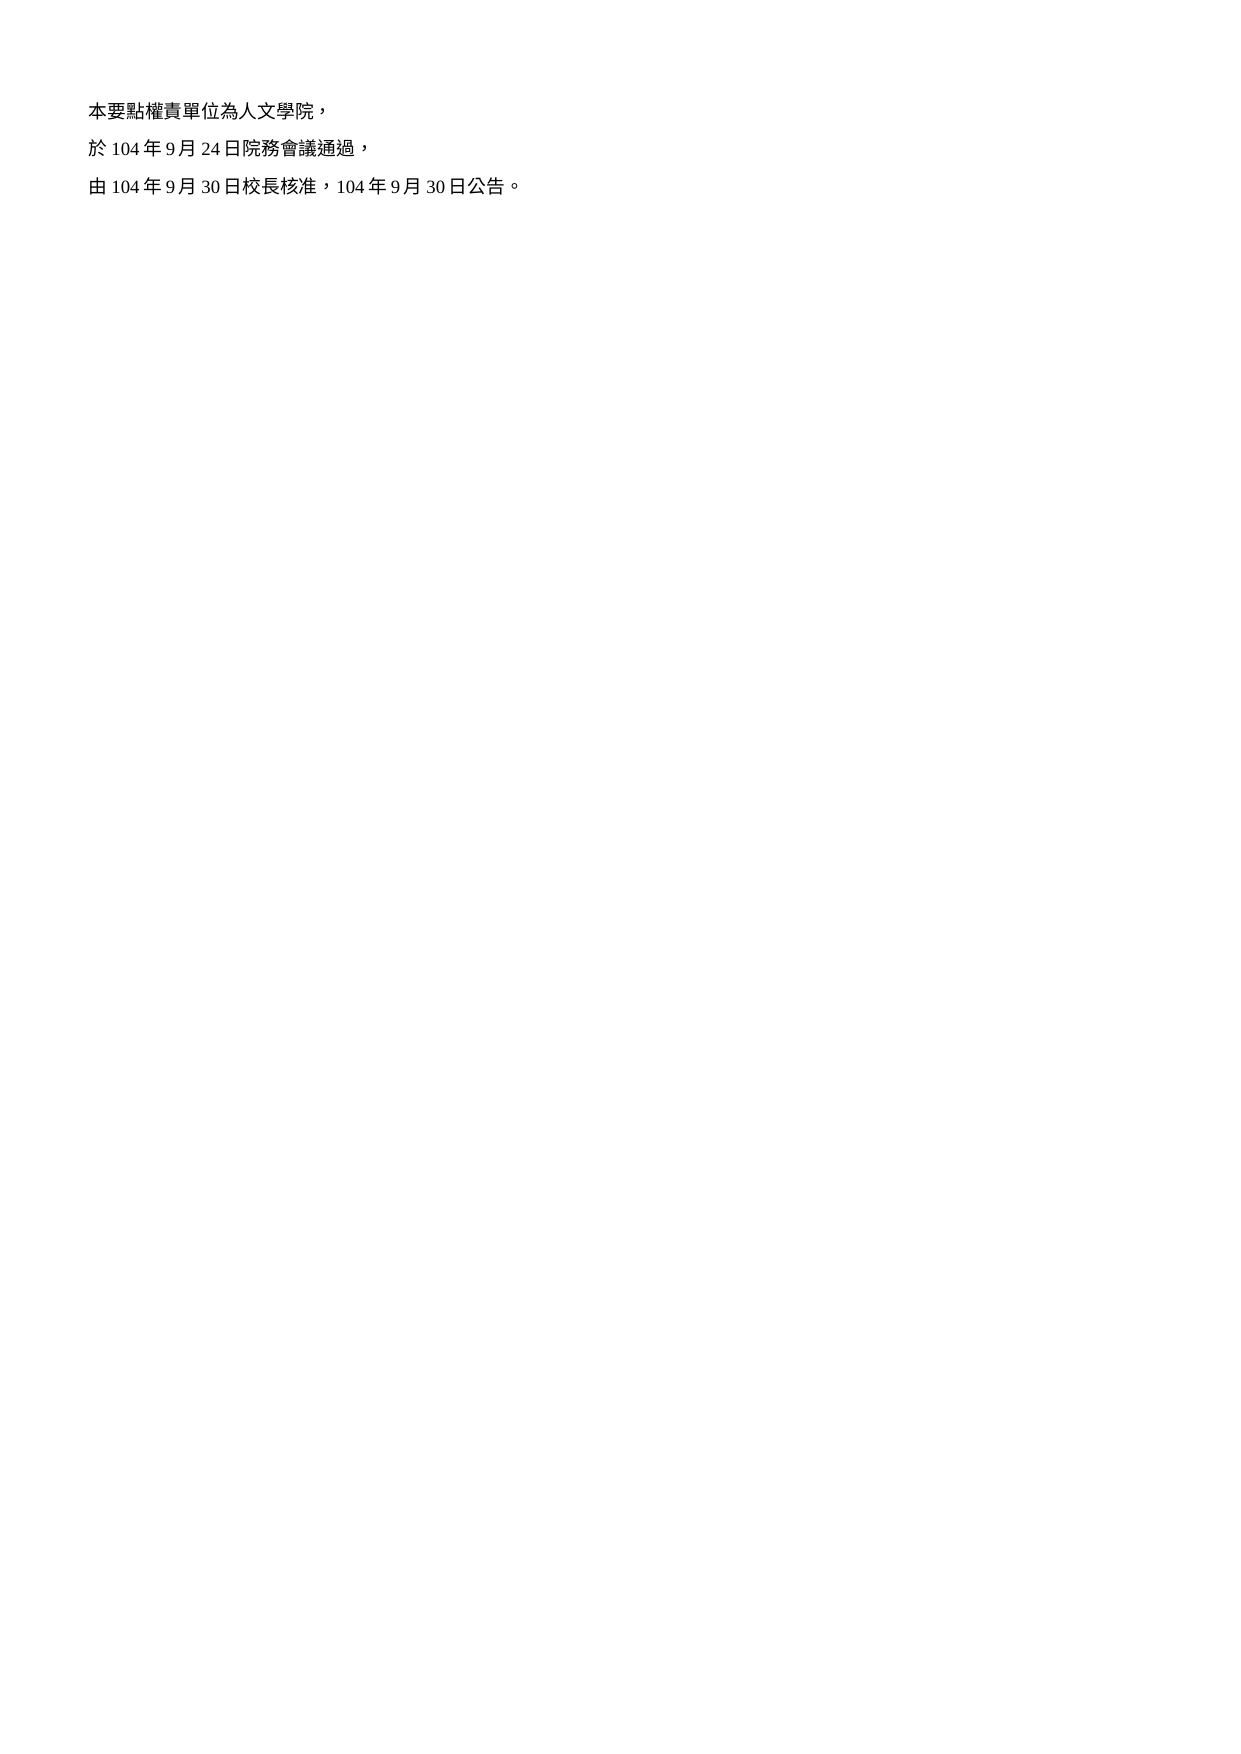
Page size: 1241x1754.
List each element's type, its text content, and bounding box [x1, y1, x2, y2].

text 由104年9月30日校長核准，104年9月30日公告。 [89, 163, 1152, 201]
text 於104年9月24日院務會議通過， [89, 126, 1152, 163]
text 本要點權責單位為人文學院， [89, 88, 1152, 126]
